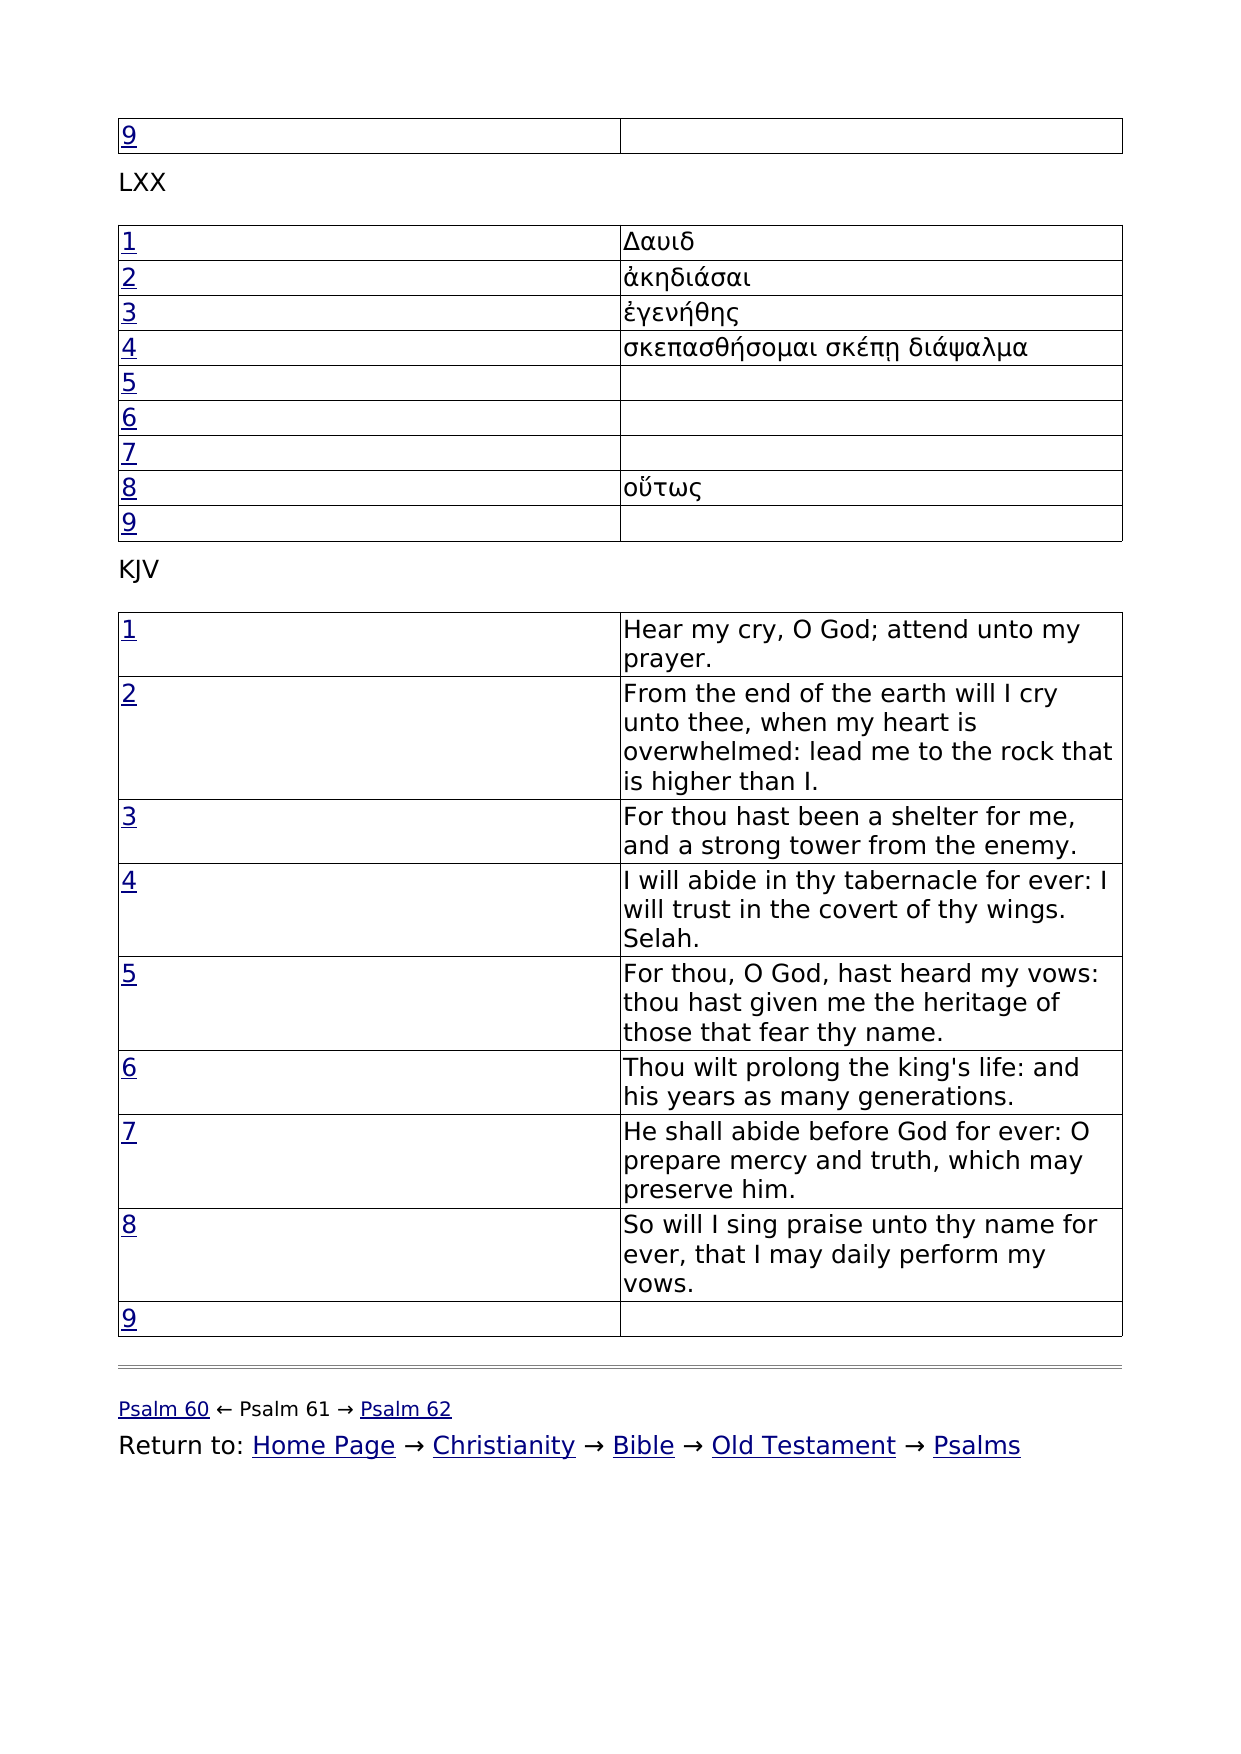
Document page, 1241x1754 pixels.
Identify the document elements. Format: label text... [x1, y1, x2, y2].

text KJV [118, 555, 1122, 584]
table_cell 3 [119, 296, 620, 330]
table_cell [621, 401, 1122, 435]
table_cell 7 [119, 436, 620, 470]
table_cell 6 [119, 401, 620, 435]
table_header 1 [119, 226, 620, 260]
table_header Hear my cry, O God; attend unto my prayer. [621, 613, 1122, 676]
table_cell ἐγενήθης [621, 296, 1122, 330]
table_cell 5 [119, 366, 620, 400]
table_cell 9 [119, 119, 620, 153]
table_cell [621, 436, 1122, 470]
text Return to: Home Page → Christianity → Bible → Old Testament → Psalms [118, 1431, 1122, 1461]
table_cell So will I sing praise unto thy name for ever, that I may daily perform my vows. [621, 1209, 1122, 1301]
table_cell ἀκηδιάσαι [621, 261, 1122, 295]
table_cell οὕτως [621, 471, 1122, 505]
table_cell 7 [119, 1115, 620, 1208]
table_cell I will abide in thy tabernacle for ever: I will trust in the covert of thy wings. Selah. [621, 864, 1122, 956]
table_cell [621, 119, 1122, 153]
table_cell 8 [119, 1209, 620, 1301]
table_cell For thou, O God, hast heard my vows: thou hast given me the heritage of those that fear thy name. [621, 957, 1122, 1050]
table_cell 9 [119, 1302, 620, 1336]
text LXX [118, 168, 1122, 197]
table_cell He shall abide before God for ever: O prepare mercy and truth, which may preserve him. [621, 1115, 1122, 1208]
table_cell 8 [119, 471, 620, 505]
table_cell 5 [119, 957, 620, 1050]
table_cell σκεπασθήσομαι σκέπῃ διάψαλμα [621, 331, 1122, 365]
table_cell [621, 366, 1122, 400]
text Psalm 60 ← Psalm 61 → Psalm 62 [118, 1397, 1122, 1431]
table_cell [621, 1302, 1122, 1336]
table_cell 9 [119, 506, 620, 541]
table_cell 4 [119, 331, 620, 365]
table_cell 2 [119, 261, 620, 295]
table_cell For thou hast been a shelter for me, and a strong tower from the enemy. [621, 800, 1122, 863]
table_cell Thou wilt prolong the king's life: and his years as many generations. [621, 1051, 1122, 1114]
table_cell 3 [119, 800, 620, 863]
table_cell 2 [119, 677, 620, 799]
table_header Δαυιδ [621, 226, 1122, 260]
table_cell 6 [119, 1051, 620, 1114]
table_cell [621, 506, 1122, 541]
table_cell 4 [119, 864, 620, 956]
table_cell From the end of the earth will I cry unto thee, when my heart is overwhelmed: lead me to the rock that is higher than I. [621, 677, 1122, 799]
table_header 1 [119, 613, 620, 676]
